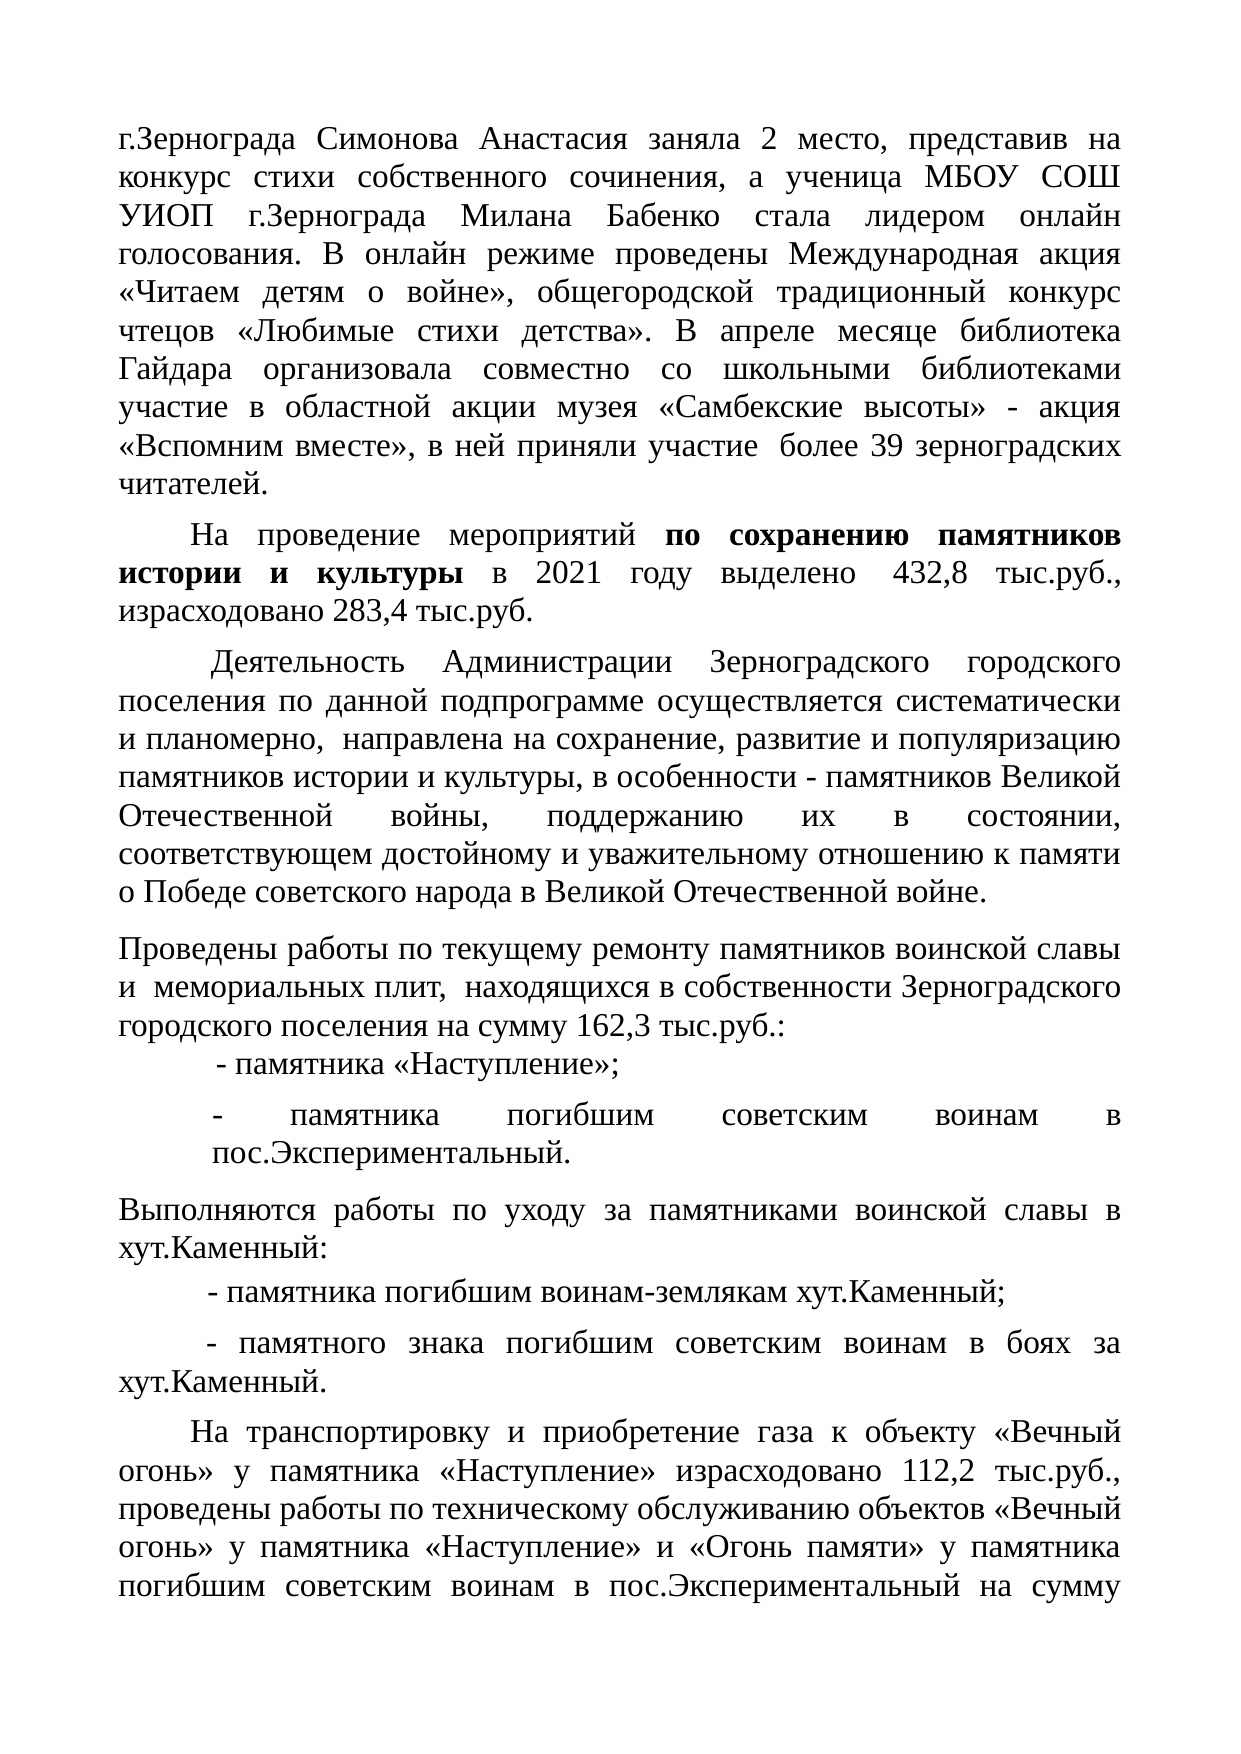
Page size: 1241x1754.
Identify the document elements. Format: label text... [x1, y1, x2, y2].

text Деятельность Администрации Зерноградского городского поселения по данной подпрограмме осуществляется систематически и планомерно, направлена на сохранение, развитие и популяризацию памятников истории и культуры, в особенности - памятников Великой Отечественной войны, поддержанию их в состоянии, соответствующем достойному и уважительному отношению к памяти о Победе советского народа в Великой Отечественной войне. [118, 641, 1122, 910]
text г.Зернограда Симонова Анастасия заняла 2 место, представив на конкурс стихи собственного сочинения, а ученица МБОУ СОШ УИОП г.Зернограда Милана Бабенко стала лидером онлайн голосования. В онлайн режиме проведены Международная акция «Читаем детям о войне», общегородской традиционный конкурс чтецов «Любимые стихи детства». В апреле месяце библиотека Гайдара организовала совместно со школьными библиотеками участие в областной акции музея «Самбекские высоты» - акция «Вспомним вместе», в ней приняли участие более 39 зерноградских читателей. [118, 118, 1122, 501]
text Выполняются работы по уходу за памятниками воинской славы в хут.Каменный: [118, 1189, 1122, 1266]
text - памятного знака погибшим советским воинам в боях за хут.Каменный. [118, 1323, 1122, 1399]
text Проведены работы по текущему ремонту памятников воинской славы и мемориальных плит, находящихся в собственности Зерноградского городского поселения на сумму 162,3 тыс.руб.: [118, 928, 1122, 1043]
text На проведение мероприятий по сохранению памятников истории и культуры в 2021 году выделено 432,8 тыс.руб., израсходовано 283,4 тыс.руб. [118, 514, 1122, 629]
text На транспортировку и приобретение газа к объекту «Вечный огонь» у памятника «Наступление» израсходовано 112,2 тыс.руб., проведены работы по техническому обслуживанию объектов «Вечный огонь» у памятника «Наступление» и «Огонь памяти» у памятника погибшим советским воинам в пос.Экспериментальный на сумму [118, 1412, 1122, 1603]
text - памятника «Наступление»; [118, 1043, 1122, 1082]
text - памятника погибшим советским воинам в пос.Экспериментальный. [212, 1094, 1122, 1171]
text - памятника погибшим воинам-землякам хут.Каменный; [118, 1272, 1122, 1310]
